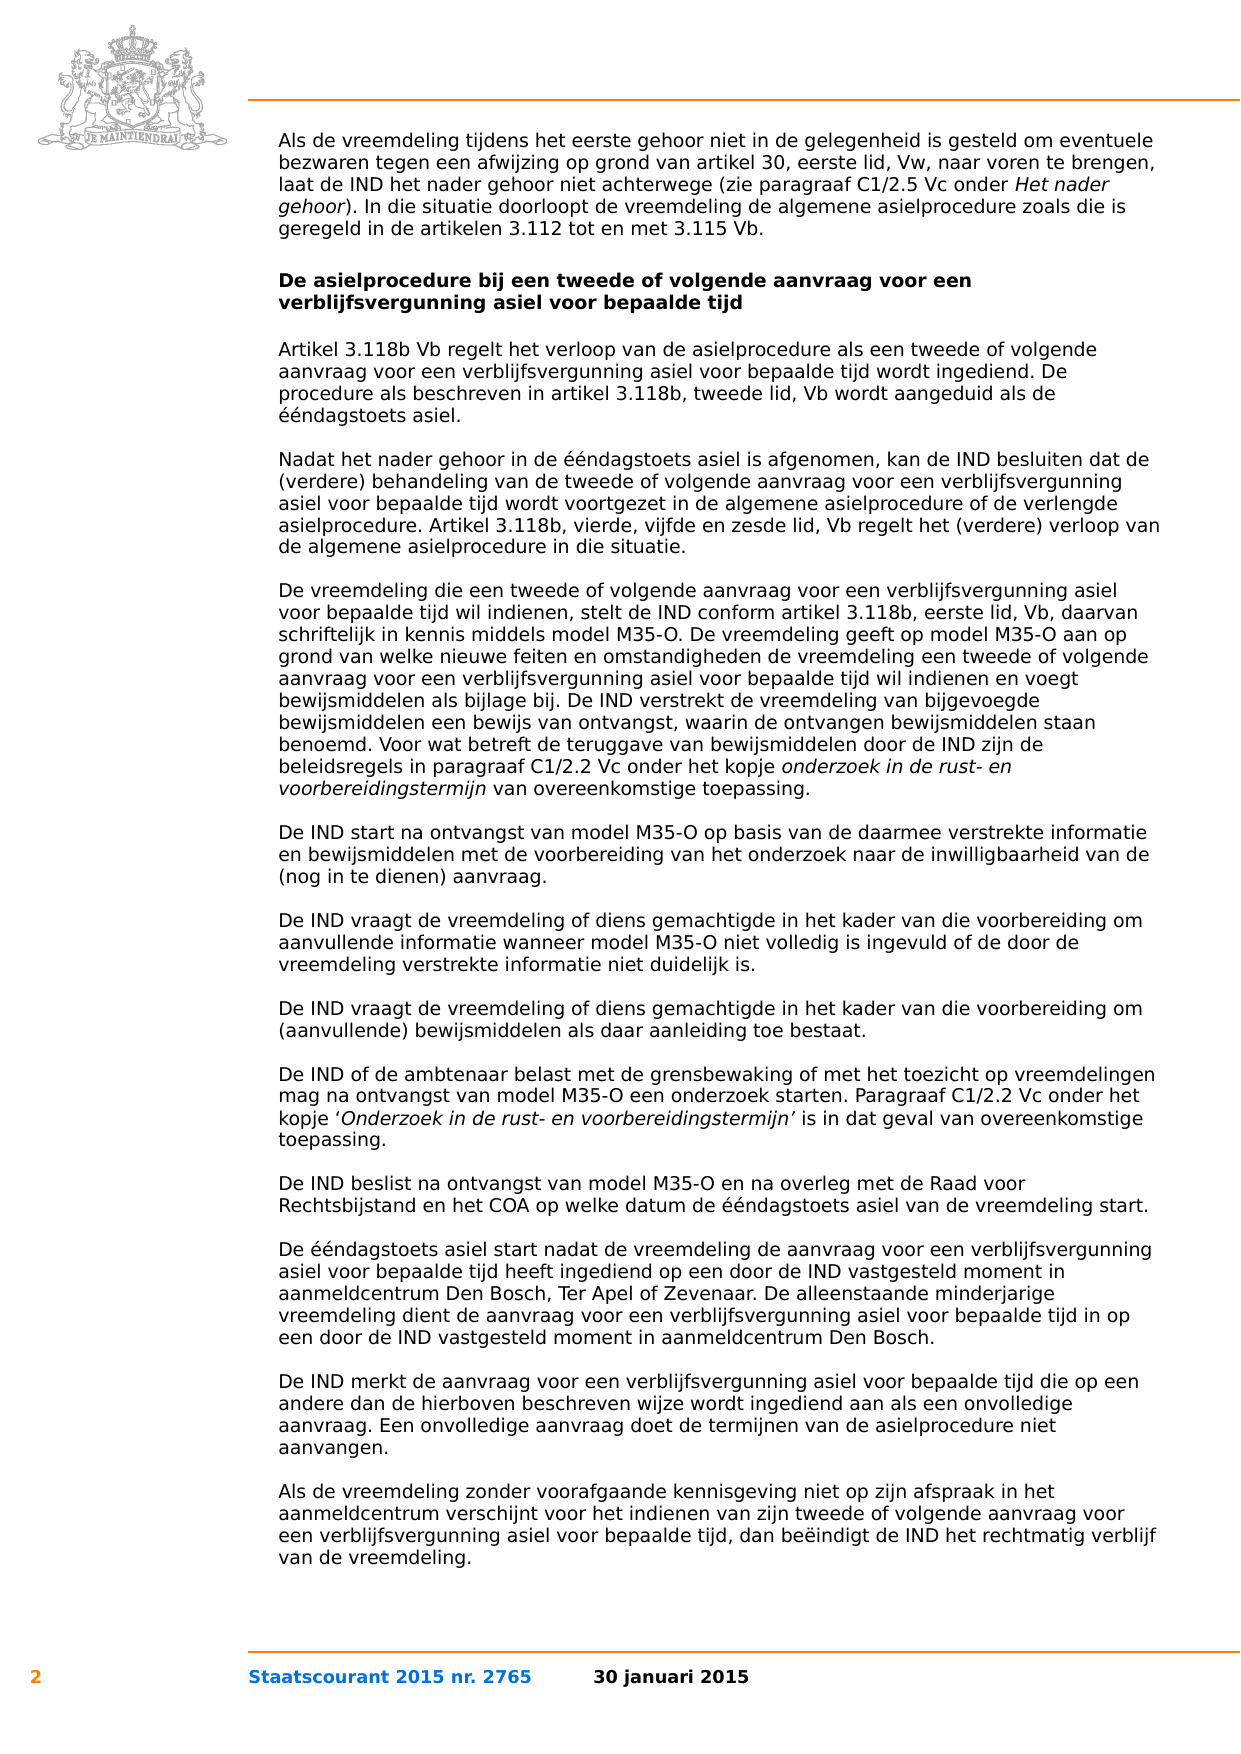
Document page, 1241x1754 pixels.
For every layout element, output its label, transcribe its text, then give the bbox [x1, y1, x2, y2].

text De ééndagstoets asiel start nadat de vreemdeling de aanvraag voor een verblijfsvergunning asiel voor bepaalde tijd heeft ingediend op een door de IND vastgesteld moment in aanmeldcentrum Den Bosch, Ter Apel of Zevenaar. De alleenstaande minderjarige vreemdeling dient de aanvraag voor een verblijfsvergunning asiel voor bepaalde tijd in op een door de IND vastgesteld moment in aanmeldcentrum Den Bosch. [278, 1239, 1163, 1349]
text De IND vraagt de vreemdeling of diens gemachtigde in het kader van die voorbereiding om (aanvullende) bewijsmiddelen als daar aanleiding toe bestaat. [278, 998, 1163, 1042]
text De IND beslist na ontvangst van model M35-O en na overleg met de Raad voor Rechtsbijstand en het COA op welke datum de ééndagstoets asiel van de vreemdeling start. [278, 1173, 1163, 1217]
subtitle De asielprocedure bij een tweede of volgende aanvraag voor een verblijfsvergunning asiel voor bepaalde tijd [278, 270, 1163, 314]
text Nadat het nader gehoor in de ééndagstoets asiel is afgenomen, kan de IND besluiten dat de (verdere) behandeling van de tweede of volgende aanvraag voor een verblijfsvergunning asiel voor bepaalde tijd wordt voortgezet in de algemene asielprocedure of de verlengde asielprocedure. Artikel 3.118b, vierde, vijfde en zesde lid, Vb regelt het (verdere) verloop van de algemene asielprocedure in die situatie. [278, 448, 1163, 558]
text De IND of de ambtenaar belast met de grensbewaking of met het toezicht op vreemdelingen mag na ontvangst van model M35-O een onderzoek starten. Paragraaf C1/2.2 Vc onder het kopje ‘Onderzoek in de rust- en voorbereidingstermijn’ is in dat geval van overeenkomstige toepassing. [278, 1063, 1163, 1151]
text De vreemdeling die een tweede of volgende aanvraag voor een verblijfsvergunning asiel voor bepaalde tijd wil indienen, stelt de IND conform artikel 3.118b, eerste lid, Vb, daarvan schriftelijk in kennis middels model M35-O. De vreemdeling geeft op model M35-O aan op grond van welke nieuwe feiten en omstandigheden de vreemdeling een tweede of volgende aanvraag voor een verblijfsvergunning asiel voor bepaalde tijd wil indienen en voegt bewijsmiddelen als bijlage bij. De IND verstrekt de vreemdeling van bijgevoegde bewijsmiddelen een bewijs van ontvangst, waarin de ontvangen bewijsmiddelen staan benoemd. Voor wat betreft de teruggave van bewijsmiddelen door de IND zijn de beleidsregels in paragraaf C1/2.2 Vc onder het kopje onderzoek in de rust- en voorbereidingstermijn van overeenkomstige toepassing. [278, 580, 1163, 800]
picture [38, 25, 227, 150]
text Als de vreemdeling tijdens het eerste gehoor niet in de gelegenheid is gesteld om eventuele bezwaren tegen een afwijzing op grond van artikel 30, eerste lid, Vw, naar voren te brengen, laat de IND het nader gehoor niet achterwege (zie paragraaf C1/2.5 Vc onder Het nader gehoor). In die situatie doorloopt de vreemdeling de algemene asielprocedure zoals die is geregeld in de artikelen 3.112 tot en met 3.115 Vb. [278, 130, 1163, 240]
text Als de vreemdeling zonder voorafgaande kennisgeving niet op zijn afspraak in het aanmeldcentrum verschijnt voor het indienen van zijn tweede of volgende aanvraag voor een verblijfsvergunning asiel voor bepaalde tijd, dan beëindigt de IND het rechtmatig verblijf van de vreemdeling. [278, 1481, 1163, 1568]
text De IND merkt de aanvraag voor een verblijfsvergunning asiel voor bepaalde tijd die op een andere dan de hierboven beschreven wijze wordt ingediend aan als een onvolledige aanvraag. Een onvolledige aanvraag doet de termijnen van de asielprocedure niet aanvangen. [278, 1371, 1163, 1459]
text De IND start na ontvangst van model M35-O op basis van de daarmee verstrekte informatie en bewijsmiddelen met de voorbereiding van het onderzoek naar de inwilligbaarheid van de (nog in te dienen) aanvraag. [278, 822, 1163, 888]
text De IND vraagt de vreemdeling of diens gemachtigde in het kader van die voorbereiding om aanvullende informatie wanneer model M35-O niet volledig is ingevuld of de door de vreemdeling verstrekte informatie niet duidelijk is. [278, 910, 1163, 976]
text Artikel 3.118b Vb regelt het verloop van de asielprocedure als een tweede of volgende aanvraag voor een verblijfsvergunning asiel voor bepaalde tijd wordt ingediend. De procedure als beschreven in artikel 3.118b, tweede lid, Vb wordt aangeduid als de ééndagstoets asiel. [278, 339, 1163, 427]
